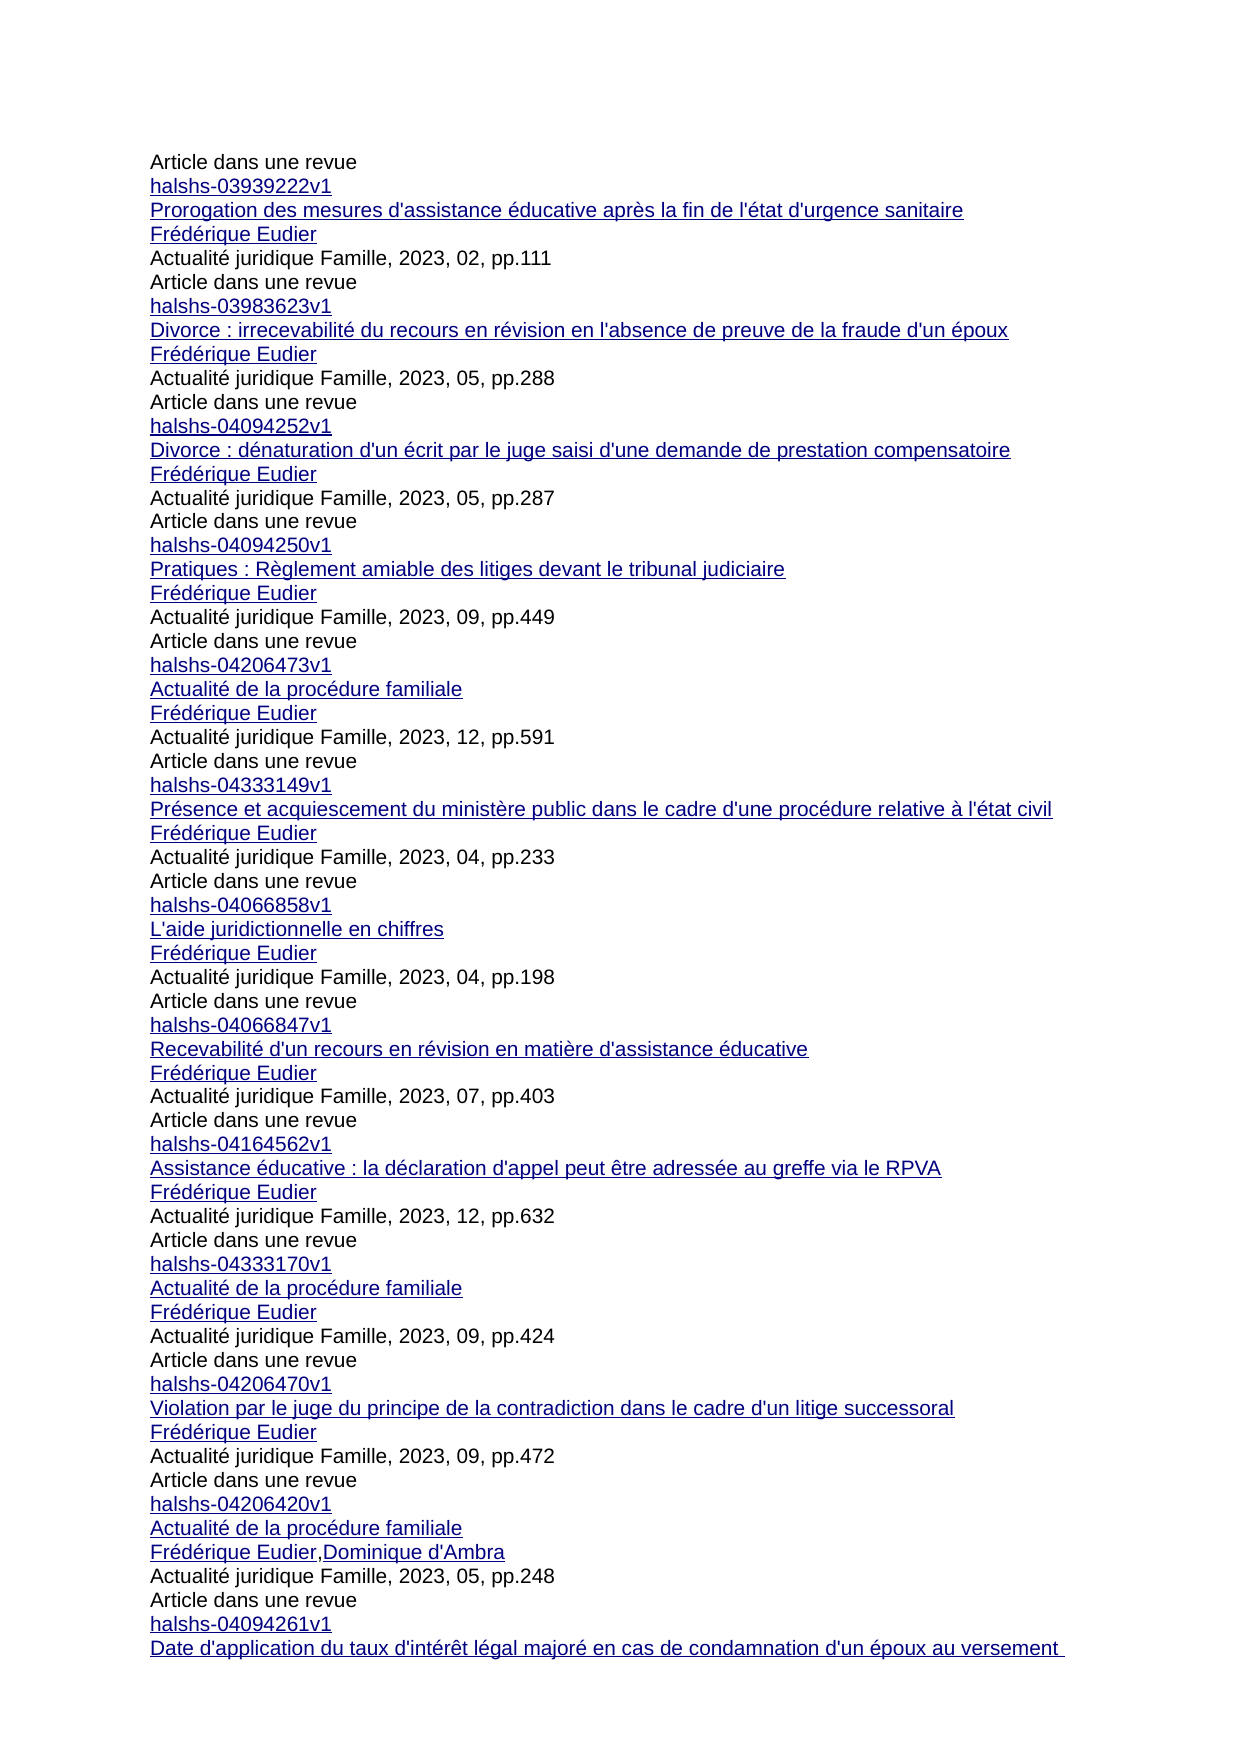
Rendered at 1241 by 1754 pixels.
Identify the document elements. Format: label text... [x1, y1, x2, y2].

table_cell Article dans une revue halshs-03939222v1 [150, 150, 1090, 198]
table_cell Divorce : dénaturation d'un écrit par le juge saisi d'une demande de prestation compensatoire Frédérique Eudier Actualité juridique Famille, 2023, 05, pp.287 Article dans une revue halshs-04094250v1 [150, 438, 1090, 557]
table_cell Recevabilité d'un recours en révision en matière d'assistance éducative Frédérique Eudier Actualité juridique Famille, 2023, 07, pp.403 Article dans une revue halshs-04164562v1 [150, 1036, 1090, 1156]
table_cell Présence et acquiescement du ministère public dans le cadre d'une procédure relative à l'état civil Frédérique Eudier Actualité juridique Famille, 2023, 04, pp.233 Article dans une revue halshs-04066858v1 [150, 797, 1090, 917]
table_cell Prorogation des mesures d'assistance éducative après la fin de l'état d'urgence sanitaire Frédérique Eudier Actualité juridique Famille, 2023, 02, pp.111 Article dans une revue halshs-03983623v1 [150, 198, 1090, 318]
table_cell Date d'application du taux d'intérêt légal majoré en cas de condamnation d'un époux au versement [150, 1635, 1090, 1659]
table_cell Actualité de la procédure familiale Frédérique Eudier Actualité juridique Famille, 2023, 09, pp.424 Article dans une revue halshs-04206470v1 [150, 1276, 1090, 1396]
table_cell Actualité de la procédure familiale Frédérique Eudier,Dominique d'Ambra Actualité juridique Famille, 2023, 05, pp.248 Article dans une revue halshs-04094261v1 [150, 1516, 1090, 1635]
table_cell Assistance éducative : la déclaration d'appel peut être adressée au greffe via le RPVA Frédérique Eudier Actualité juridique Famille, 2023, 12, pp.632 Article dans une revue halshs-04333170v1 [150, 1156, 1090, 1276]
table_cell Pratiques : Règlement amiable des litiges devant le tribunal judiciaire Frédérique Eudier Actualité juridique Famille, 2023, 09, pp.449 Article dans une revue halshs-04206473v1 [150, 557, 1090, 677]
table_cell Divorce : irrecevabilité du recours en révision en l'absence de preuve de la fraude d'un époux Frédérique Eudier Actualité juridique Famille, 2023, 05, pp.288 Article dans une revue halshs-04094252v1 [150, 318, 1090, 437]
table_cell L'aide juridictionnelle en chiffres Frédérique Eudier Actualité juridique Famille, 2023, 04, pp.198 Article dans une revue halshs-04066847v1 [150, 917, 1090, 1036]
table_cell Violation par le juge du principe de la contradiction dans le cadre d'un litige successoral Frédérique Eudier Actualité juridique Famille, 2023, 09, pp.472 Article dans une revue halshs-04206420v1 [150, 1396, 1090, 1516]
table_cell Actualité de la procédure familiale Frédérique Eudier Actualité juridique Famille, 2023, 12, pp.591 Article dans une revue halshs-04333149v1 [150, 677, 1090, 797]
